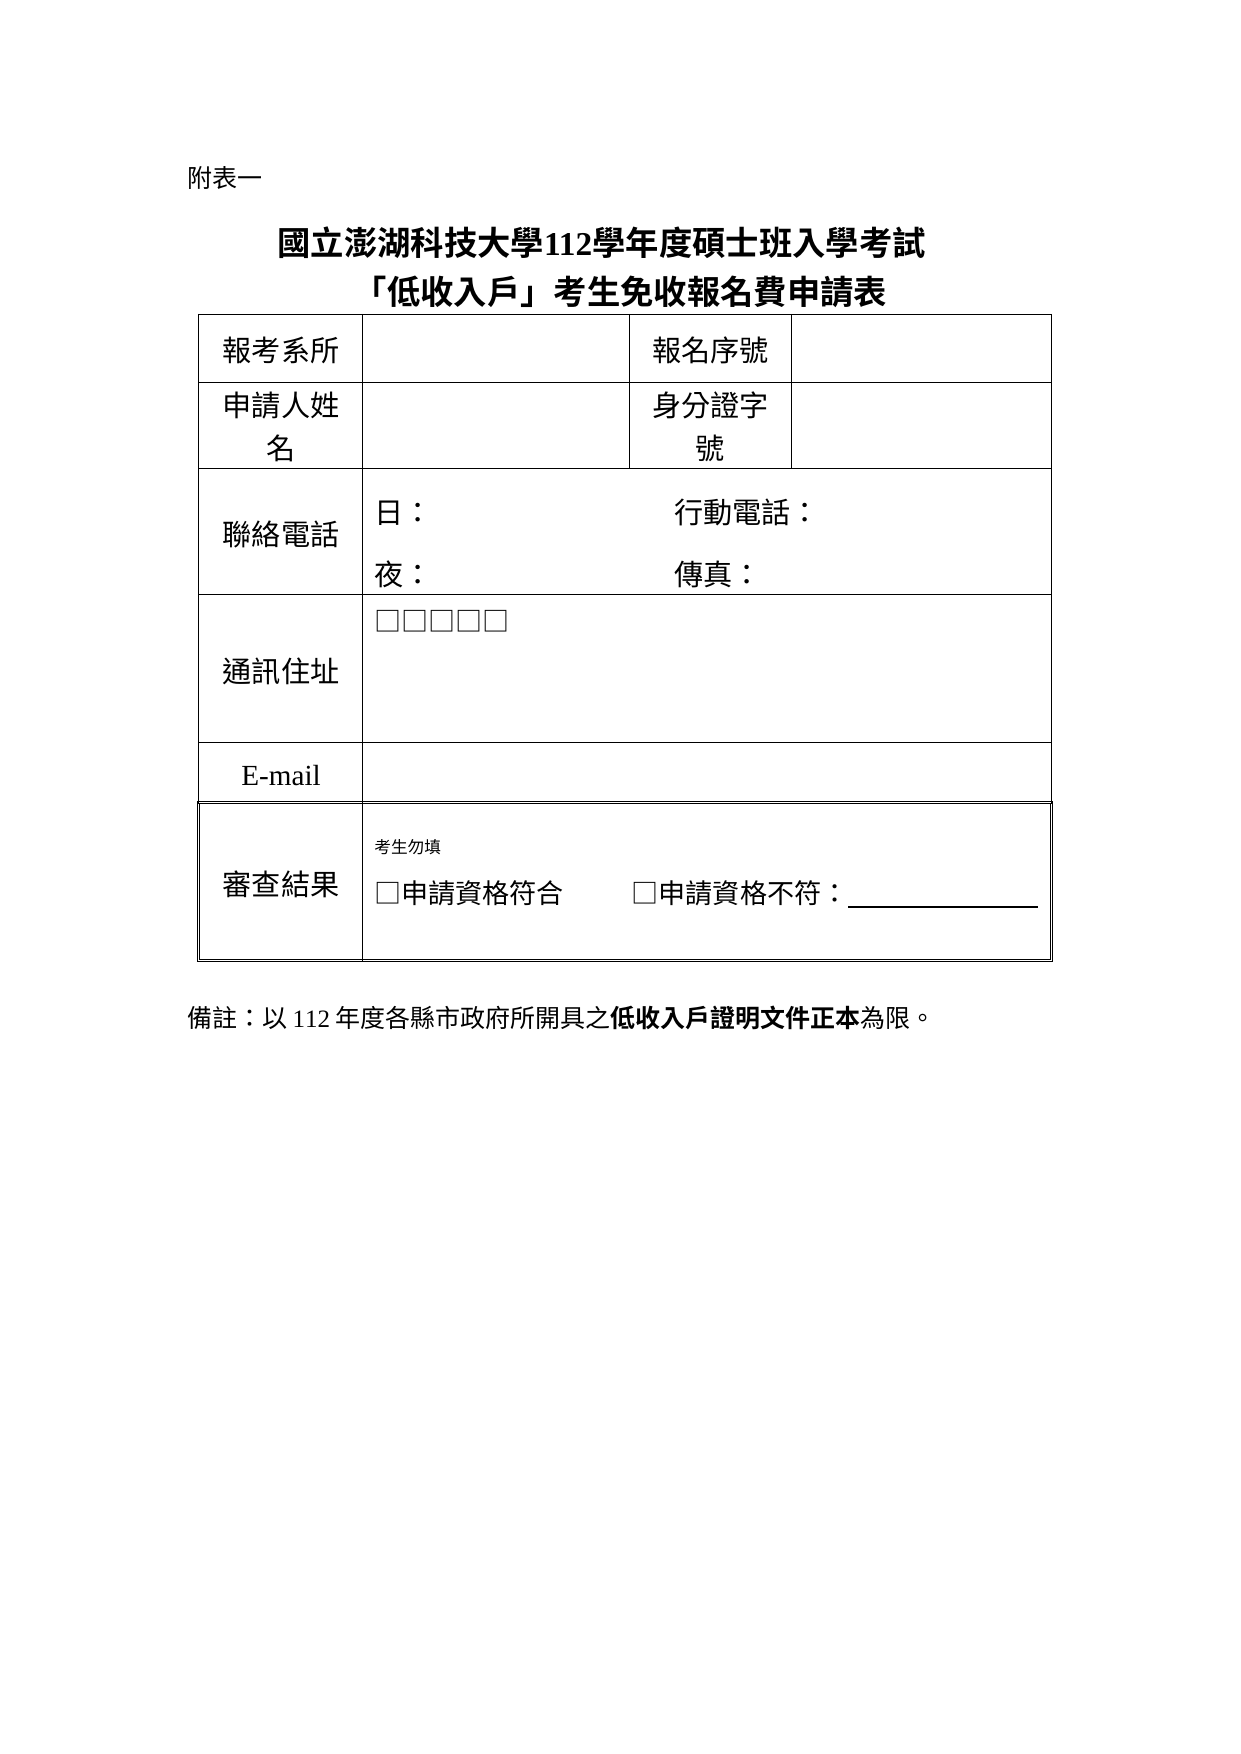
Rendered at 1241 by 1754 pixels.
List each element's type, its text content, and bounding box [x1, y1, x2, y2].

table_cell [363, 383, 629, 468]
table_cell [792, 383, 1051, 468]
subtitle 附表一 [187, 158, 1053, 194]
table_cell 申請人姓名 [199, 383, 362, 468]
table_header 報名序號 [630, 315, 791, 382]
table_cell 日： 夜： [363, 469, 663, 594]
table_cell 聯絡電話 [199, 469, 362, 594]
table_header [792, 315, 1051, 382]
table_cell [363, 743, 1051, 801]
table_cell 審查結果 [200, 804, 362, 958]
table_header [363, 315, 629, 382]
table_cell 行動電話： 傳真： [663, 469, 1051, 594]
table_cell E-mail [199, 743, 362, 801]
table_cell 考生勿填 □申請資格符合 □申請資格不符： [363, 804, 1050, 958]
subtitle 國立澎湖科技大學112學年度碩士班入學考試 [150, 217, 1053, 265]
table_cell □□□□□ [363, 595, 1051, 742]
text 備註：以112年度各縣市政府所開具之低收入戶證明文件正本為限。 [187, 998, 1053, 1035]
table_cell 通訊住址 [199, 595, 362, 742]
table_header 報考系所 [199, 315, 362, 382]
table_cell 身分證字號 [630, 383, 791, 468]
subtitle 「低收入戶」考生免收報名費申請表 [187, 265, 1053, 314]
